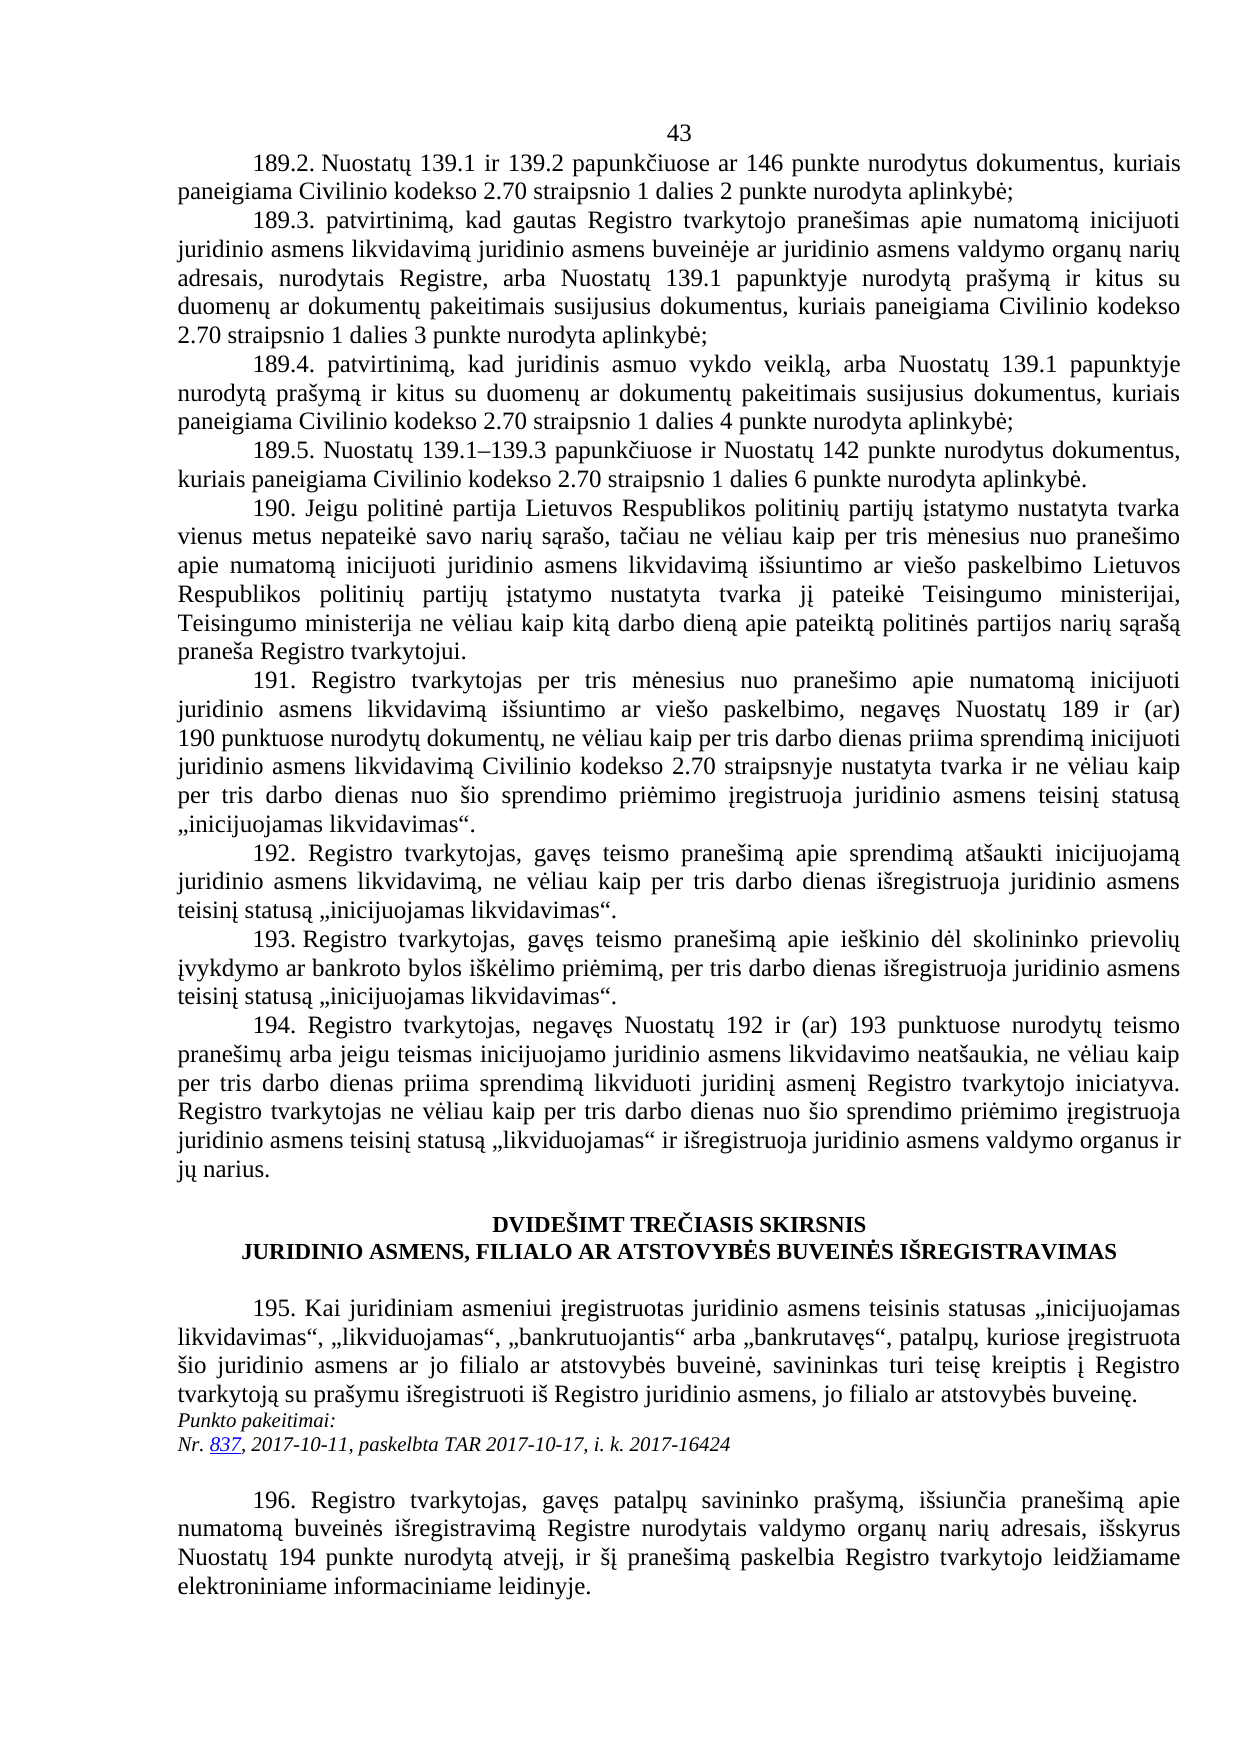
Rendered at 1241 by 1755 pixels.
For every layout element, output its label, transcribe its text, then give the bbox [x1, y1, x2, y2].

text Nr. 837, 2017-10-11, paskelbta TAR 2017-10-17, i. k. 2017-16424 [177, 1432, 1181, 1456]
text 189.5. Nuostatų 139.1–139.3 papunkčiuose ir Nuostatų 142 punkte nurodytus dokumentus, kuriais paneigiama Civilinio kodekso 2.70 straipsnio 1 dalies 6 punkte nurodyta aplinkybė. [177, 435, 1181, 493]
text 193. Registro tvarkytojas, gavęs teismo pranešimą apie ieškinio dėl skolininko prievolių įvykdymo ar bankroto bylos iškėlimo priėmimą, per tris darbo dienas išregistruoja juridinio asmens teisinį statusą „inicijuojamas likvidavimas“. [177, 924, 1181, 1010]
text 194. Registro tvarkytojas, negavęs Nuostatų 192 ir (ar) 193 punktuose nurodytų teismo pranešimų arba jeigu teismas inicijuojamo juridinio asmens likvidavimo neatšaukia, ne vėliau kaip per tris darbo dienas priima sprendimą likviduoti juridinį asmenį Registro tvarkytojo iniciatyva. Registro tvarkytojas ne vėliau kaip per tris darbo dienas nuo šio sprendimo priėmimo įregistruoja juridinio asmens teisinį statusą „likviduojamas“ ir išregistruoja juridinio asmens valdymo organus ir jų narius. [177, 1010, 1181, 1183]
text 196. Registro tvarkytojas, gavęs patalpų savininko prašymą, išsiunčia pranešimą apie numatomą buveinės išregistravimą Registre nurodytais valdymo organų narių adresais, išskyrus Nuostatų 194 punkte nurodytą atvejį, ir šį pranešimą paskelbia Registro tvarkytojo leidžiamame elektroniniame informaciniame leidinyje. [177, 1485, 1181, 1600]
text Punkto pakeitimai: [177, 1408, 1181, 1432]
text JURIDINIO ASMENS, FILIALO AR ATSTOVYBĖS BUVEINĖS IŠREGISTRAVIMAS [177, 1238, 1181, 1264]
text 191. Registro tvarkytojas per tris mėnesius nuo pranešimo apie numatomą inicijuoti juridinio asmens likvidavimą išsiuntimo ar viešo paskelbimo, negavęs Nuostatų 189 ir (ar) 190 punktuose nurodytų dokumentų, ne vėliau kaip per tris darbo dienas priima sprendimą inicijuoti juridinio asmens likvidavimą Civilinio kodekso 2.70 straipsnyje nustatyta tvarka ir ne vėliau kaip per tris darbo dienas nuo šio sprendimo priėmimo įregistruoja juridinio asmens teisinį statusą „inicijuojamas likvidavimas“. [177, 665, 1181, 838]
text 192. Registro tvarkytojas, gavęs teismo pranešimą apie sprendimą atšaukti inicijuojamą juridinio asmens likvidavimą, ne vėliau kaip per tris darbo dienas išregistruoja juridinio asmens teisinį statusą „inicijuojamas likvidavimas“. [177, 838, 1181, 924]
text 189.4. patvirtinimą, kad juridinis asmuo vykdo veiklą, arba Nuostatų 139.1 papunktyje nurodytą prašymą ir kitus su duomenų ar dokumentų pakeitimais susijusius dokumentus, kuriais paneigiama Civilinio kodekso 2.70 straipsnio 1 dalies 4 punkte nurodyta aplinkybė; [177, 349, 1181, 435]
text 190. Jeigu politinė partija Lietuvos Respublikos politinių partijų įstatymo nustatyta tvarka vienus metus nepateikė savo narių sąrašo, tačiau ne vėliau kaip per tris mėnesius nuo pranešimo apie numatomą inicijuoti juridinio asmens likvidavimą išsiuntimo ar viešo paskelbimo Lietuvos Respublikos politinių partijų įstatymo nustatyta tvarka jį pateikė Teisingumo ministerijai, Teisingumo ministerija ne vėliau kaip kitą darbo dieną apie pateiktą politinės partijos narių sąrašą praneša Registro tvarkytojui. [177, 493, 1181, 665]
text 189.3. patvirtinimą, kad gautas Registro tvarkytojo pranešimas apie numatomą inicijuoti juridinio asmens likvidavimą juridinio asmens buveinėje ar juridinio asmens valdymo organų narių adresais, nurodytais Registre, arba Nuostatų 139.1 papunktyje nurodytą prašymą ir kitus su duomenų ar dokumentų pakeitimais susijusius dokumentus, kuriais paneigiama Civilinio kodekso 2.70 straipsnio 1 dalies 3 punkte nurodyta aplinkybė; [177, 205, 1181, 349]
text 195. Kai juridiniam asmeniui įregistruotas juridinio asmens teisinis statusas „inicijuojamas likvidavimas“, „likviduojamas“, „bankrutuojantis“ arba „bankrutavęs“, patalpų, kuriose įregistruota šio juridinio asmens ar jo filialo ar atstovybės buveinė, savininkas turi teisę kreiptis į Registro tvarkytoją su prašymu išregistruoti iš Registro juridinio asmens, jo filialo ar atstovybės buveinę. [177, 1293, 1181, 1408]
text DVIDEŠIMT TREČIASIS SKIRSNIS [177, 1211, 1181, 1238]
text 189.2. Nuostatų 139.1 ir 139.2 papunkčiuose ar 146 punkte nurodytus dokumentus, kuriais paneigiama Civilinio kodekso 2.70 straipsnio 1 dalies 2 punkte nurodyta aplinkybė; [177, 148, 1181, 205]
